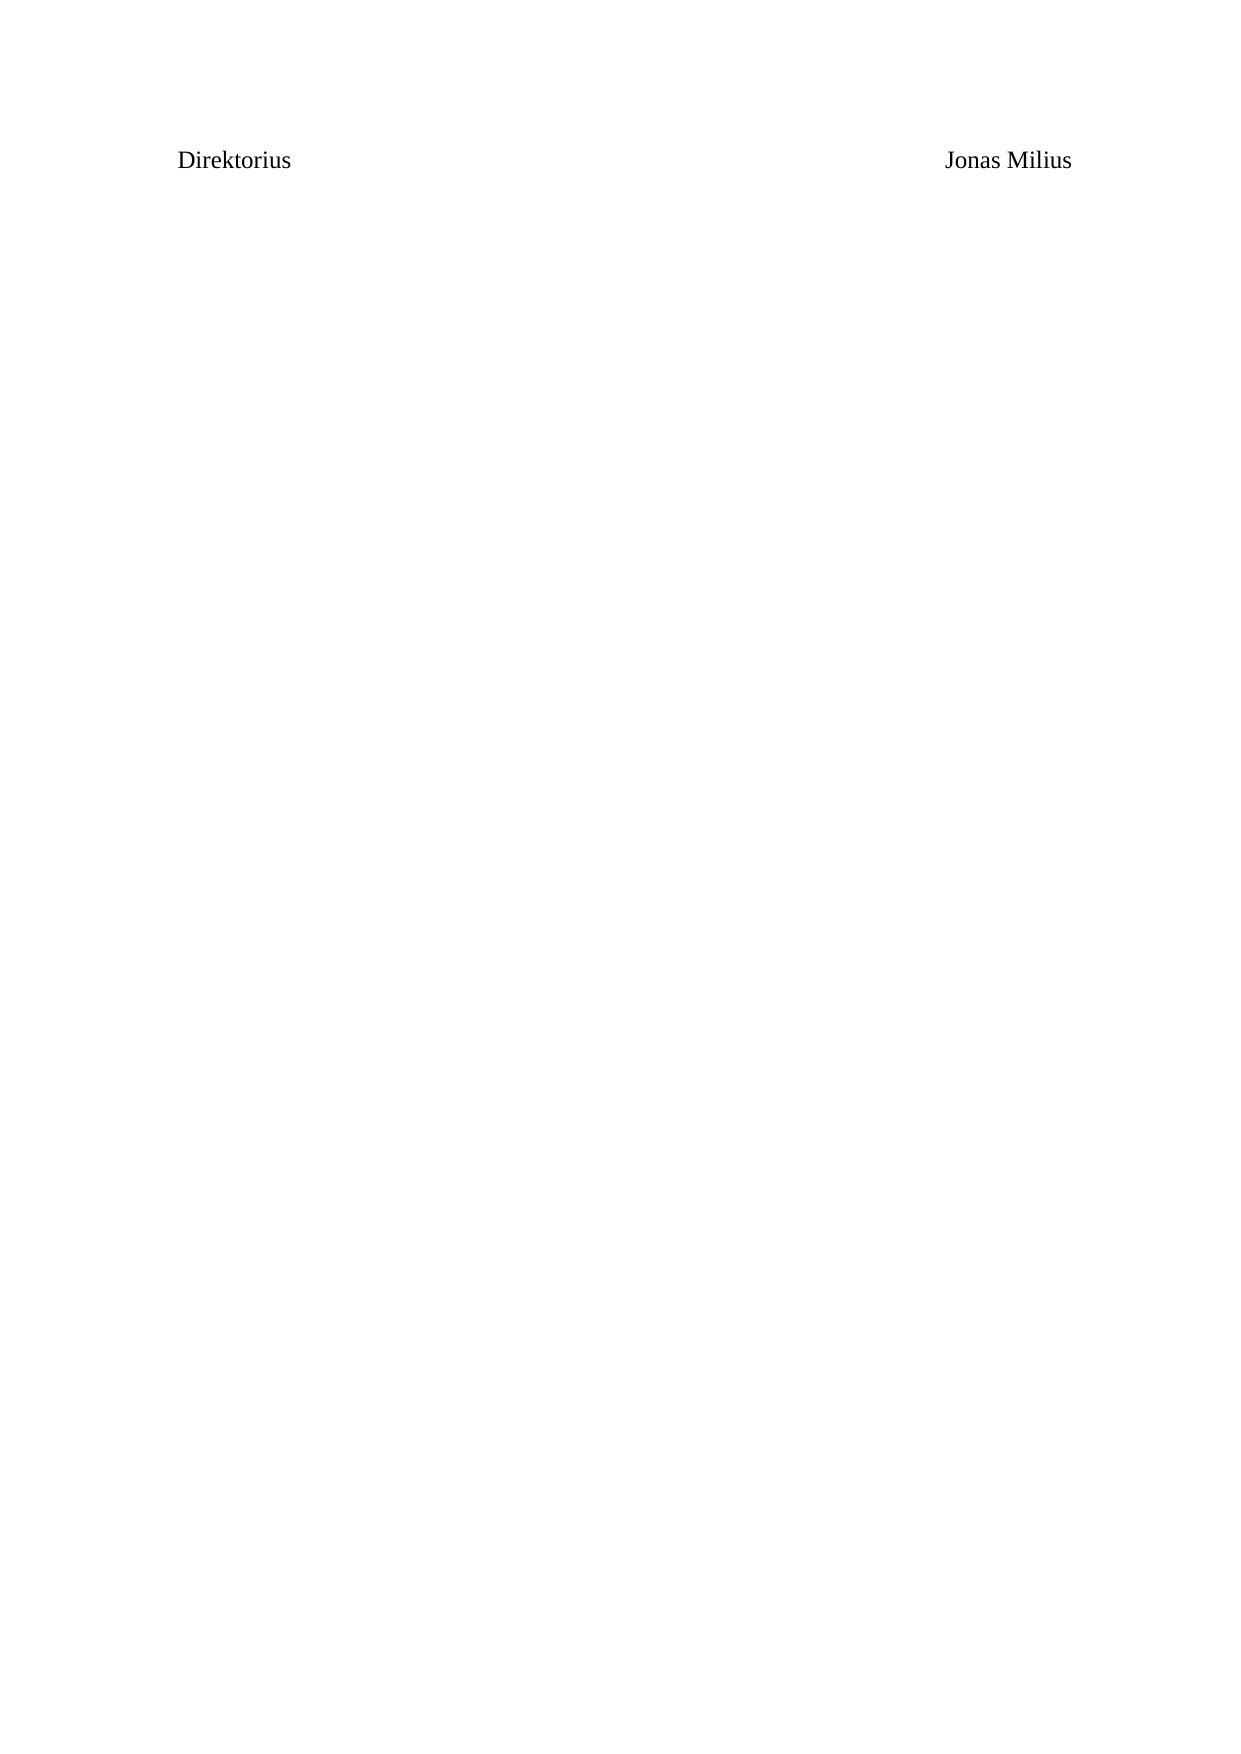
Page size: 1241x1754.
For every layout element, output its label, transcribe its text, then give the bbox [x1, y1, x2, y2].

text Direktorius Jonas Milius [177, 145, 1181, 174]
